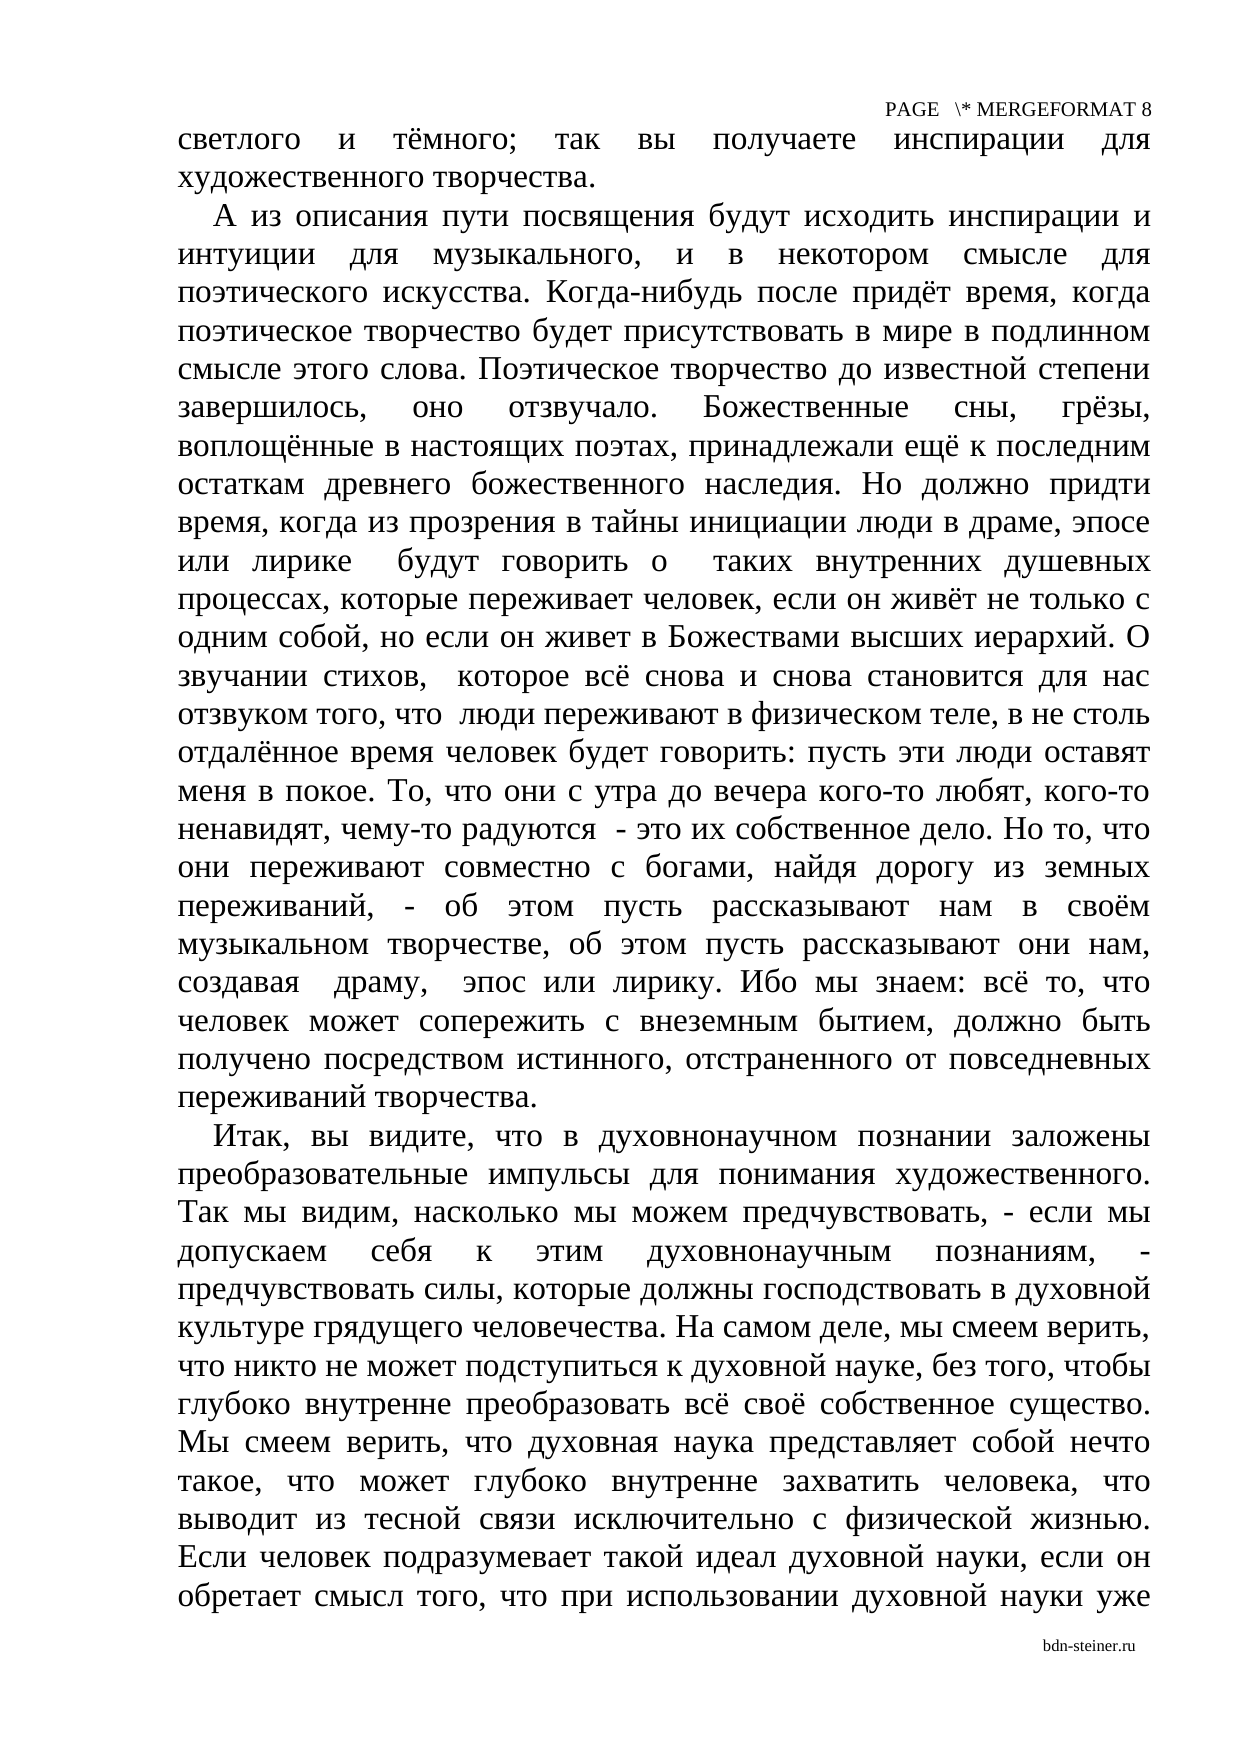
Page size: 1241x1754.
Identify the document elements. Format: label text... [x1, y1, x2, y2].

text Итак, вы видите, что в духовнонаучном познании заложены преобразовательные импульсы для понимания художественного. Так мы видим, насколько мы можем предчувствовать, - если мы допускаем себя к этим духовнонаучным познаниям, - предчувствовать силы, которые должны господствовать в духовной культуре грядущего человечества. На самом деле, мы смеем верить, что никто не может подступиться к духовной науке, без того, чтобы глубоко внутренне преобразовать всё своё собственное существо. Мы смеем верить, что духовная наука представляет собой нечто такое, что может глубоко внутренне захватить человека, что выводит из тесной связи исключительно с физической жизнью. Если человек подразумевает такой идеал духовной науки, если он обретает смысл того, что при использовании духовной науки уже [177, 1115, 1152, 1613]
text А из описания пути посвящения будут исходить инспирации и интуиции для музыкального, и в некотором смысле для поэтического искусства. Когда-нибудь после придёт время, когда поэтическое творчество будет присутствовать в мире в подлинном смысле этого слова. Поэтическое творчество до известной степени завершилось, оно отзвучало. Божественные сны, грёзы, воплощённые в настоящих поэтах, принадлежали ещё к последним остаткам древнего божественного наследия. Но должно придти время, когда из прозрения в тайны инициации люди в драме, эпосе или лирике будут говорить о таких внутренних душевных процессах, которые переживает человек, если он живёт не только с одним собой, но если он живет в Божествами высших иерархий. О звучании стихов, которое всё снова и снова становится для нас отзвуком того, что люди переживают в физическом теле, в не столь отдалённое время человек будет говорить: пусть эти люди оставят меня в покое. То, что они с утра до вечера кого-то любят, кого-то ненавидят, чему-то радуются - это их собственное дело. Но то, что они переживают совместно с богами, найдя дорогу из земных переживаний, - об этом пусть рассказывают нам в своём музыкальном творчестве, об этом пусть рассказывают они нам, создавая драму, эпос или лирику. Ибо мы знаем: всё то, что человек может сопережить с внеземным бытием, должно быть получено посредством истинного, отстраненного от повседневных переживаний творчества. [177, 195, 1152, 1115]
text светлого и тёмного; так вы получаете инспирации для художественного творчества. [177, 118, 1152, 195]
